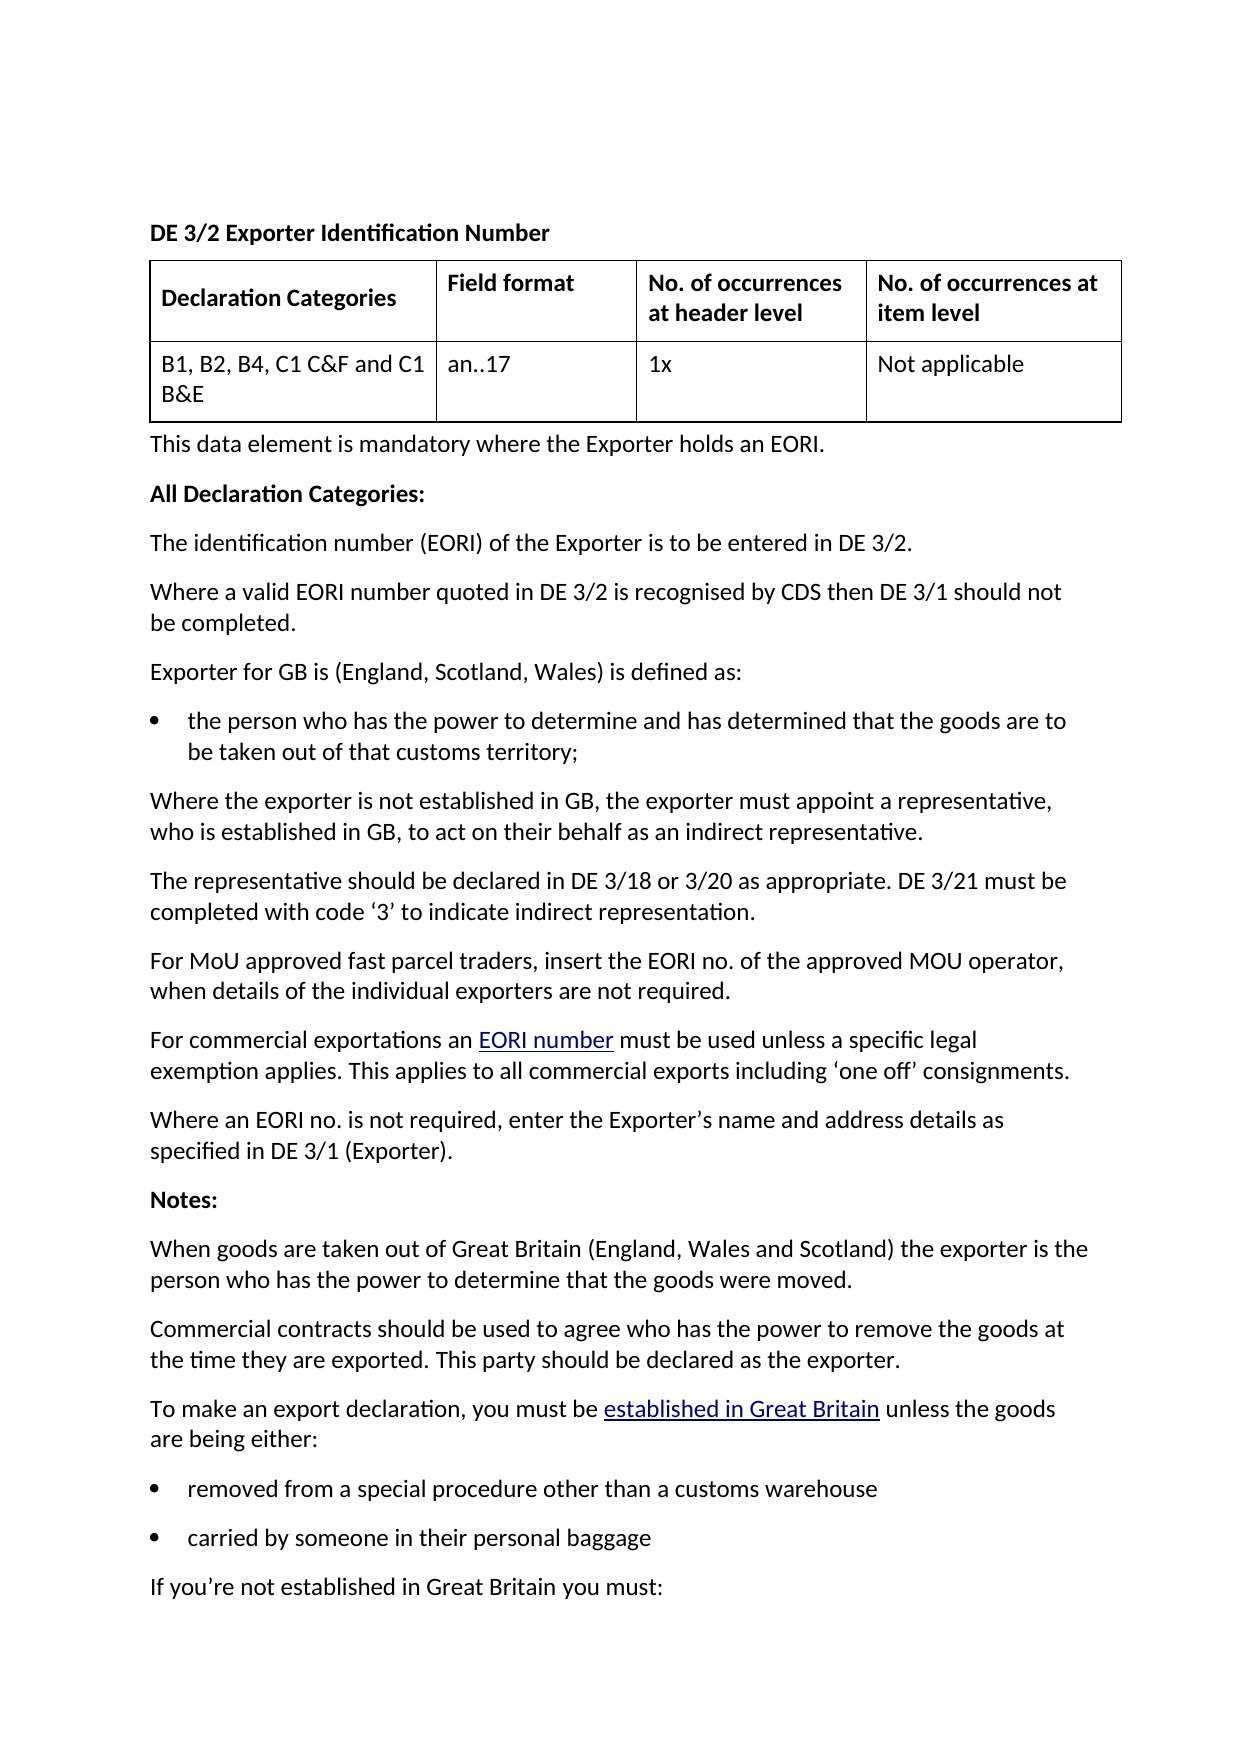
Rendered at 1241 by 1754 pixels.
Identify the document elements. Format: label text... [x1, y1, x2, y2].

text Where a valid EORI number quoted in DE 3/2 is recognised by CDS then DE 3/1 should not be completed. [150, 576, 1090, 637]
table_header No. of occurrences at item level [867, 261, 1121, 341]
table_cell an..17 [437, 342, 636, 421]
list the person who has the power to determine and has determined that the goods are to be taken out of that customs territory; [150, 706, 1090, 767]
text To make an export declaration, you must be established in Great Britain unless the goods are being either: [150, 1393, 1090, 1454]
text For MoU approved fast parcel traders, insert the EORI no. of the approved MOU operator, when details of the individual exporters are not required. [150, 945, 1090, 1006]
table_cell B1, B2, B4, C1 C&F and C1 B&E [151, 342, 436, 421]
text Where the exporter is not established in GB, the exporter must appoint a representative, who is established in GB, to act on their behalf as an indirect representative. [150, 785, 1090, 846]
subtitle DE 3/2 Exporter Identification Number [150, 217, 1090, 247]
text The identification number (EORI) of the Exporter is to be entered in DE 3/2. [150, 527, 1090, 558]
table_header Declaration Categories [151, 261, 436, 341]
list carried by someone in their personal baggage [150, 1522, 1090, 1553]
table_cell Not applicable [867, 342, 1121, 421]
text When goods are taken out of Great Britain (England, Wales and Scotland) the exporter is the person who has the power to determine that the goods were moved. [150, 1233, 1090, 1294]
text If you’re not established in Great Britain you must: [150, 1571, 1090, 1602]
subtitle All Declaration Categories: [150, 478, 1090, 508]
text Where an EORI no. is not required, enter the Exporter’s name and address details as specified in DE 3/1 (Exporter). [150, 1104, 1090, 1166]
text The representative should be declared in DE 3/18 or 3/20 as appropriate. DE 3/21 must be completed with code ‘3’ to indicate indirect representation. [150, 865, 1090, 926]
text This data element is mandatory where the Exporter holds an EORI. [150, 429, 1090, 459]
text For commercial exportations an EORI number must be used unless a specific legal exemption applies. This applies to all commercial exports including ‘one off’ consignments. [150, 1025, 1090, 1086]
text Exporter for GB is (England, Scotland, Wales) is defined as: [150, 656, 1090, 687]
subtitle Notes: [150, 1184, 1090, 1215]
table_header Field format [437, 261, 636, 341]
text Commercial contracts should be used to agree who has the power to remove the goods at the time they are exported. This party should be declared as the exporter. [150, 1313, 1090, 1374]
table_cell 1x [637, 342, 866, 421]
table_header No. of occurrences at header level [637, 261, 866, 341]
list removed from a special procedure other than a customs warehouse [150, 1473, 1090, 1503]
